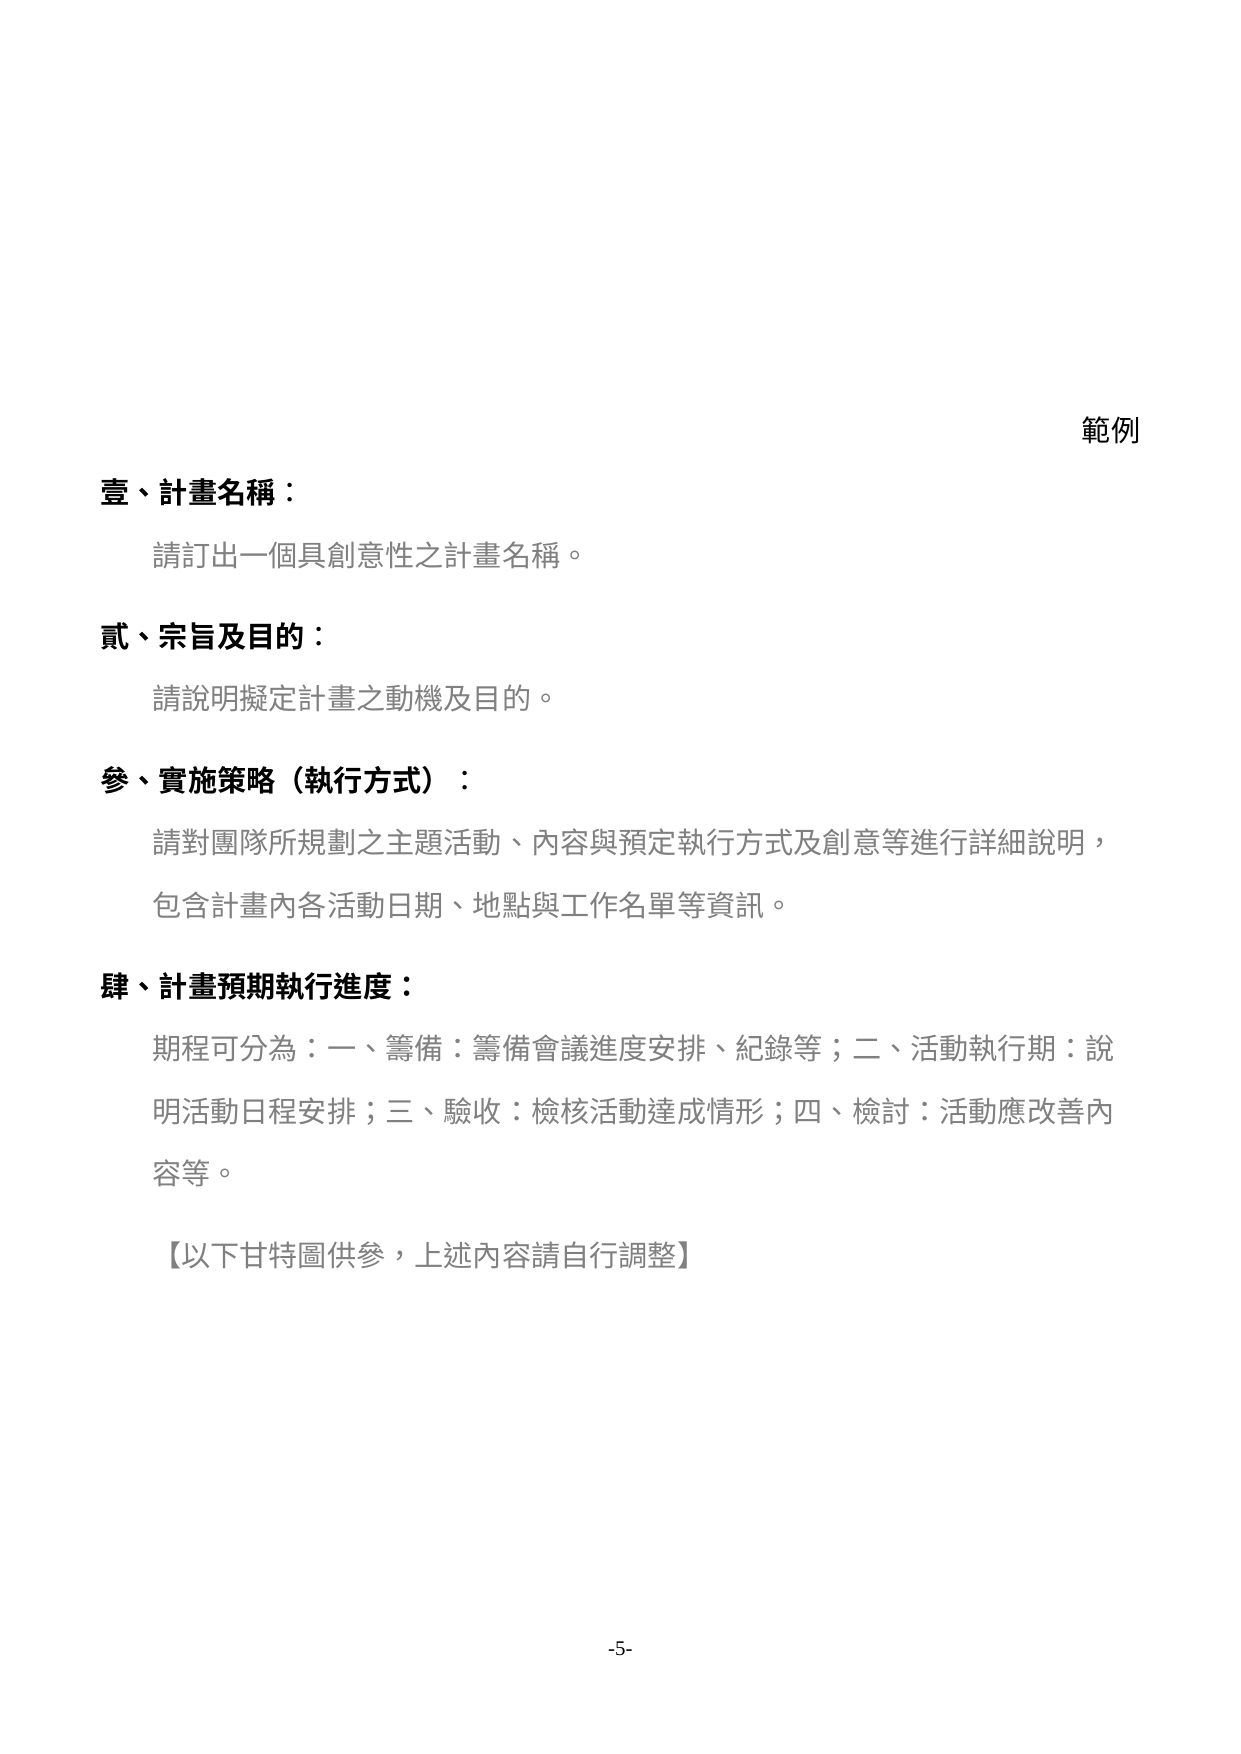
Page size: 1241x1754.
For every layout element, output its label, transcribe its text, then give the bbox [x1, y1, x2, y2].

text 請訂出一個具創意性之計畫名稱。 [152, 512, 1140, 574]
list 宗旨及目的： [100, 593, 1121, 655]
text 期程可分為：一、籌備：籌備會議進度安排、紀錄等；二、活動執行期：說明活動日程安排；三、驗收：檢核活動達成情形；四、檢討：活動應改善內容等。 [152, 1005, 1121, 1193]
list 實施策略（執行方式）： [100, 737, 1121, 799]
text 範例 [100, 387, 1140, 449]
text 【以下甘特圖供參，上述內容請自行調整】 [152, 1212, 1121, 1274]
text 請對團隊所規劃之主題活動、內容與預定執行方式及創意等進行詳細說明，包含計畫內各活動日期、地點與工作名單等資訊。 [152, 799, 1140, 924]
text 請說明擬定計畫之動機及目的。 [152, 655, 1140, 718]
list 計畫名稱： [100, 449, 1140, 512]
list 計畫預期執行進度： [100, 943, 1121, 1005]
